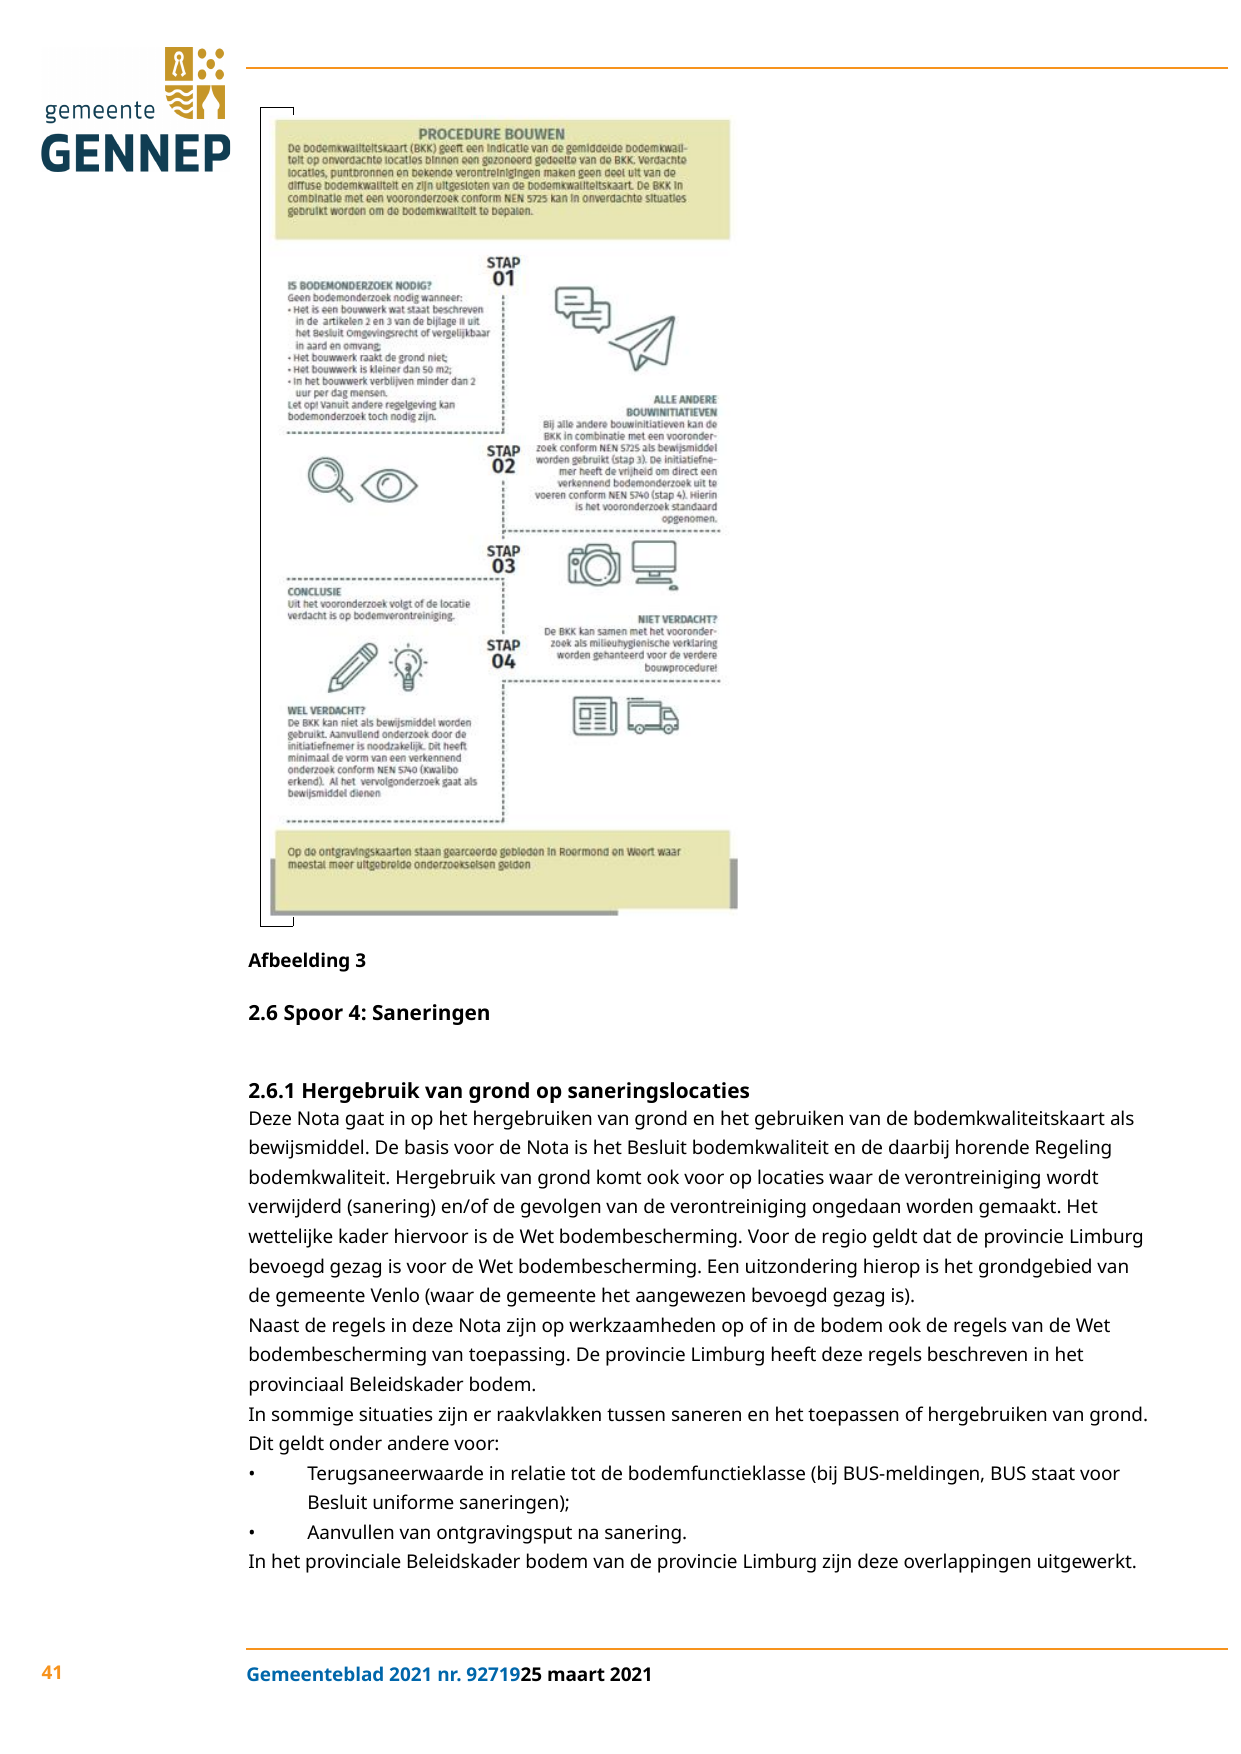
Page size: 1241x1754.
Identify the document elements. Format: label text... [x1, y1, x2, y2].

text 2.6.1 Hergebruik van grond op saneringslocaties [248, 1077, 1152, 1105]
text In het provinciale Beleidskader bodem van de provincie Limburg zijn deze overlappingen uitgewerkt. [248, 1549, 1152, 1574]
text Deze Nota gaat in op het hergebruiken van grond en het gebruiken van de bodemkwaliteitskaart als bewijsmiddel. De basis voor de Nota is het Besluit bodemkwaliteit en de daarbij horende Regeling bodemkwaliteit. Hergebruik van grond komt ook voor op locaties waar de verontreiniging wordt verwijderd (sanering) en/of de gevolgen van de verontreiniging ongedaan worden gemaakt. Het wettelijke kader hiervoor is de Wet bodembescherming. Voor de regio geldt dat de provincie Limburg bevoegd gezag is voor de Wet bodembescherming. Een uitzondering hierop is het grondgebied van de gemeente Venlo (waar de gemeente het aangewezen bevoegd gezag is). [248, 1105, 1152, 1308]
text In sommige situaties zijn er raakvlakken tussen saneren en het toepassen of hergebruiken van grond. Dit geldt onder andere voor: [248, 1401, 1152, 1456]
picture [41, 47, 231, 172]
list Terugsaneerwaarde in relatie tot de bodemfunctieklasse (bij BUS-meldingen, BUS staat voor Besluit uniforme saneringen); [248, 1460, 1152, 1515]
text Naast de regels in deze Nota zijn op werkzaamheden op of in de bodem ook de regels van de Wet bodembescherming van toepassing. De provincie Limburg heeft deze regels beschreven in het provinciaal Beleidskader bodem. [248, 1312, 1152, 1397]
picture [268, 115, 738, 917]
text 2.6 Spoor 4: Saneringen [248, 998, 1152, 1026]
list Aanvullen van ontgravingsput na sanering. [248, 1519, 1152, 1545]
text Afbeelding 3 [248, 947, 1152, 973]
